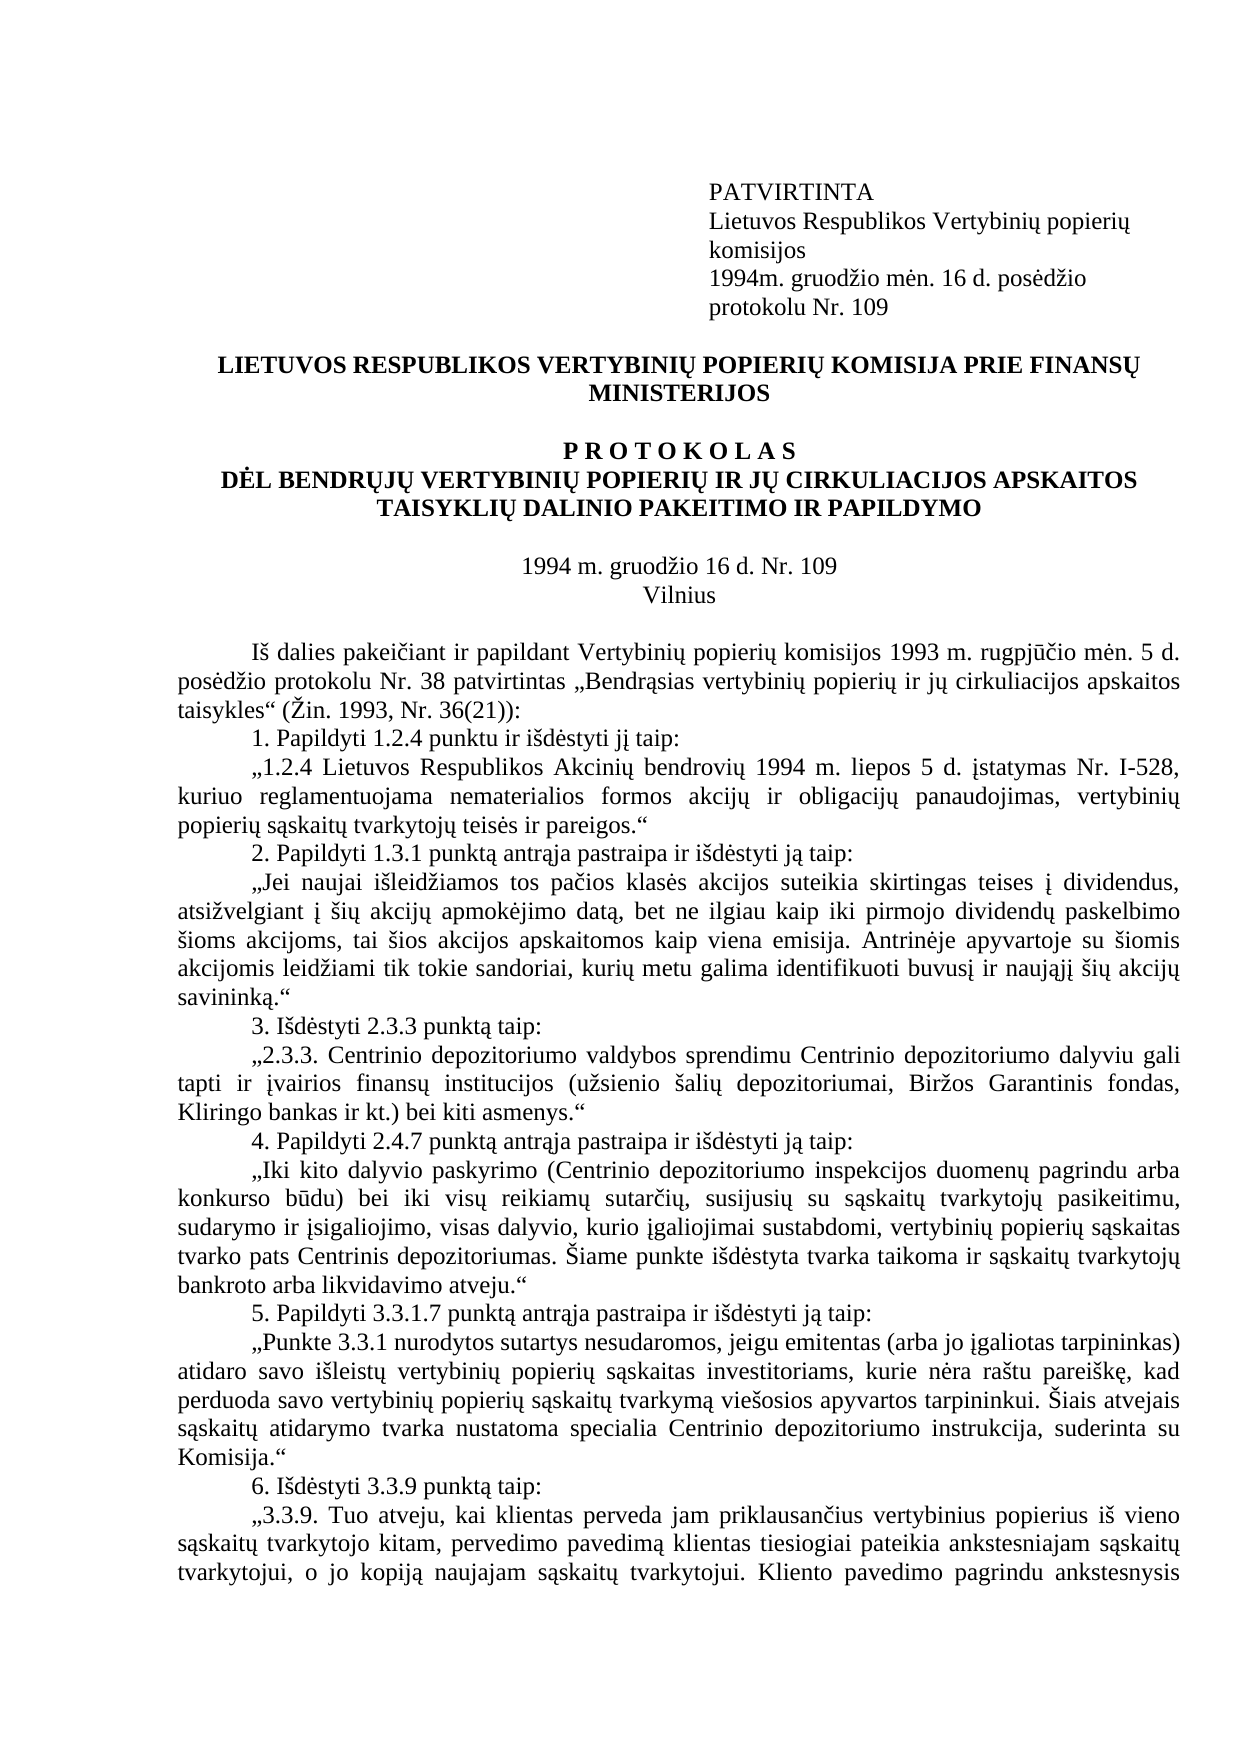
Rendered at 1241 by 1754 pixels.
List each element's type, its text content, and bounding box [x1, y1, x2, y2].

text Iš dalies pakeičiant ir papildant Vertybinių popierių komisijos 1993 m. rugpjūčio mėn. 5 d. posėdžio protokolu Nr. 38 patvirtintas „Bendrąsias vertybinių popierių ir jų cirkuliacijos apskaitos taisykles“ (Žin. 1993, Nr. 36(21)): [177, 637, 1181, 723]
text 5. Papildyti 3.3.1.7 punktą antrąja pastraipa ir išdėstyti ją taip: [177, 1298, 1181, 1327]
text DĖL BENDRŲJŲ VERTYBINIŲ POPIERIŲ IR JŲ CIRKULIACIJOS APSKAITOS TAISYKLIŲ DALINIO PAKEITIMO IR PAPILDYMO [177, 465, 1181, 522]
text 3. Išdėstyti 2.3.3 punktą taip: [177, 1011, 1181, 1040]
text 1994m. gruodžio mėn. 16 d. posėdžio [177, 263, 1181, 292]
text „Punkte 3.3.1 nurodytos sutartys nesudaromos, jeigu emitentas (arba jo įgaliotas tarpininkas) atidaro savo išleistų vertybinių popierių sąskaitas investitoriams, kurie nėra raštu pareiškę, kad perduoda savo vertybinių popierių sąskaitų tvarkymą viešosios apyvartos tarpininkui. Šiais atvejais sąskaitų atidarymo tvarka nustatoma specialia Centrinio depozitoriumo instrukcija, suderinta su Komisija.“ [177, 1327, 1181, 1471]
text Lietuvos Respublikos Vertybinių popierių [177, 206, 1181, 235]
text LIETUVOS RESPUBLIKOS VERTYBINIŲ POPIERIŲ KOMISIJA PRIE FINANSŲ MINISTERIJOS [177, 350, 1181, 407]
text 4. Papildyti 2.4.7 punktą antrąja pastraipa ir išdėstyti ją taip: [177, 1126, 1181, 1155]
text P R O T O K O L A S [177, 436, 1181, 465]
text „2.3.3. Centrinio depozitoriumo valdybos sprendimu Centrinio depozitoriumo dalyviu gali tapti ir įvairios finansų institucijos (užsienio šalių depozitoriumai, Biržos Garantinis fondas, Kliringo bankas ir kt.) bei kiti asmenys.“ [177, 1040, 1181, 1126]
text „1.2.4 Lietuvos Respublikos Akcinių bendrovių 1994 m. liepos 5 d. įstatymas Nr. I-528, kuriuo reglamentuojama nematerialios formos akcijų ir obligacijų panaudojimas, vertybinių popierių sąskaitų tvarkytojų teisės ir pareigos.“ [177, 752, 1181, 838]
text „Iki kito dalyvio paskyrimo (Centrinio depozitoriumo inspekcijos duomenų pagrindu arba konkurso būdu) bei iki visų reikiamų sutarčių, susijusių su sąskaitų tvarkytojų pasikeitimu, sudarymo ir įsigaliojimo, visas dalyvio, kurio įgaliojimai sustabdomi, vertybinių popierių sąskaitas tvarko pats Centrinis depozitoriumas. Šiame punkte išdėstyta tvarka taikoma ir sąskaitų tvarkytojų bankroto arba likvidavimo atveju.“ [177, 1155, 1181, 1298]
text protokolu Nr. 109 [177, 292, 1181, 321]
text 1994 m. gruodžio 16 d. Nr. 109 [177, 551, 1181, 580]
text „3.3.9. Tuo atveju, kai klientas perveda jam priklausančius vertybinius popierius iš vieno sąskaitų tvarkytojo kitam, pervedimo pavedimą klientas tiesiogiai pateikia ankstesniajam sąskaitų tvarkytojui, o jo kopiją naujajam sąskaitų tvarkytojui. Kliento pavedimo pagrindu ankstesnysis [177, 1500, 1181, 1586]
text 2. Papildyti 1.3.1 punktą antrąja pastraipa ir išdėstyti ją taip: [177, 838, 1181, 867]
text Vilnius [177, 580, 1181, 608]
text 1. Papildyti 1.2.4 punktu ir išdėstyti jį taip: [177, 723, 1181, 752]
text komisijos [177, 235, 1181, 263]
text PATVIRTINTA [177, 177, 1181, 206]
text „Jei naujai išleidžiamos tos pačios klasės akcijos suteikia skirtingas teises į dividendus, atsižvelgiant į šių akcijų apmokėjimo datą, bet ne ilgiau kaip iki pirmojo dividendų paskelbimo šioms akcijoms, tai šios akcijos apskaitomos kaip viena emisija. Antrinėje apyvartoje su šiomis akcijomis leidžiami tik tokie sandoriai, kurių metu galima identifikuoti buvusį ir naująjį šių akcijų savininką.“ [177, 867, 1181, 1011]
text 6. Išdėstyti 3.3.9 punktą taip: [177, 1471, 1181, 1500]
